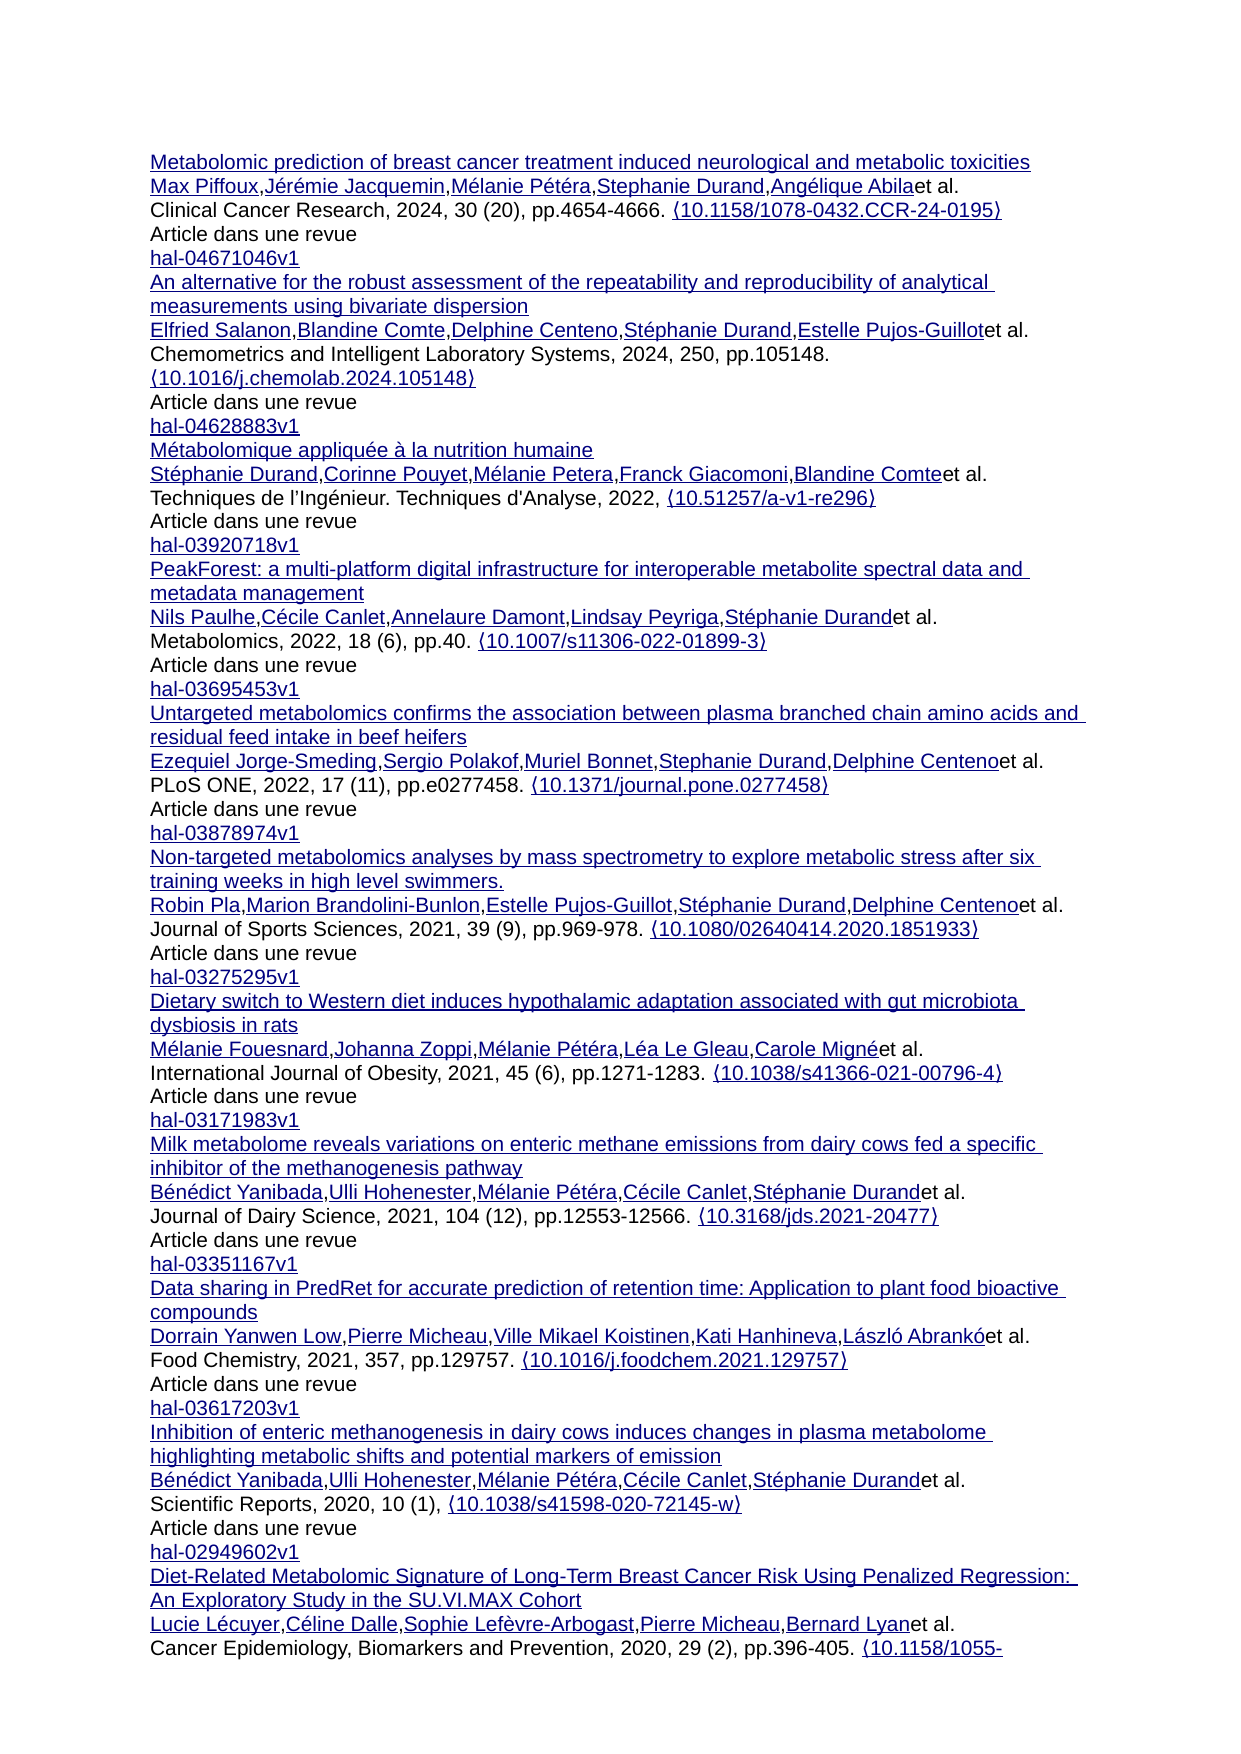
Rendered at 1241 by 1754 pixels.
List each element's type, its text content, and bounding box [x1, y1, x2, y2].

table_cell Milk metabolome reveals variations on enteric methane emissions from dairy cows fed a specific inhibitor of the methanogenesis pathway Bénédict Yanibada,Ulli Hohenester,Mélanie Pétéra,Cécile Canlet,Stéphanie Durandet al. Journal of Dairy Science, 2021, 104 (12), pp.12553-12566. ⟨10.3168/jds.2021-20477⟩ Article dans une revue hal-03351167v1 [150, 1132, 1090, 1276]
table_cell Metabolomic prediction of breast cancer treatment induced neurological and metabolic toxicities Max Piffoux,Jérémie Jacquemin,Mélanie Pétéra,Stephanie Durand,Angélique Abilaet al. Clinical Cancer Research, 2024, 30 (20), pp.4654-4666. ⟨10.1158/1078-0432.CCR-24-0195⟩ Article dans une revue hal-04671046v1 [150, 150, 1090, 270]
table_cell Dietary switch to Western diet induces hypothalamic adaptation associated with gut microbiota dysbiosis in rats Mélanie Fouesnard,Johanna Zoppi,Mélanie Pétéra,Léa Le Gleau,Carole Mignéet al. International Journal of Obesity, 2021, 45 (6), pp.1271-1283. ⟨10.1038/s41366-021-00796-4⟩ Article dans une revue hal-03171983v1 [150, 989, 1090, 1132]
table_cell An alternative for the robust assessment of the repeatability and reproducibility of analytical measurements using bivariate dispersion Elfried Salanon,Blandine Comte,Delphine Centeno,Stéphanie Durand,Estelle Pujos-Guillotet al. Chemometrics and Intelligent Laboratory Systems, 2024, 250, pp.105148. ⟨10.1016/j.chemolab.2024.105148⟩ Article dans une revue hal-04628883v1 [150, 270, 1090, 437]
table_cell Métabolomique appliquée à la nutrition humaine Stéphanie Durand,Corinne Pouyet,Mélanie Petera,Franck Giacomoni,Blandine Comteet al. Techniques de l’Ingénieur. Techniques d'Analyse, 2022, ⟨10.51257/a-v1-re296⟩ Article dans une revue hal-03920718v1 [150, 438, 1090, 557]
table_cell Untargeted metabolomics confirms the association between plasma branched chain amino acids and residual feed intake in beef heifers Ezequiel Jorge-Smeding,Sergio Polakof,Muriel Bonnet,Stephanie Durand,Delphine Centenoet al. PLoS ONE, 2022, 17 (11), pp.e0277458. ⟨10.1371/journal.pone.0277458⟩ Article dans une revue hal-03878974v1 [150, 701, 1090, 845]
table_cell Inhibition of enteric methanogenesis in dairy cows induces changes in plasma metabolome highlighting metabolic shifts and potential markers of emission Bénédict Yanibada,Ulli Hohenester,Mélanie Pétéra,Cécile Canlet,Stéphanie Durandet al. Scientific Reports, 2020, 10 (1), ⟨10.1038/s41598-020-72145-w⟩ Article dans une revue hal-02949602v1 [150, 1420, 1090, 1563]
table_cell Data sharing in PredRet for accurate prediction of retention time: Application to plant food bioactive compounds Dorrain Yanwen Low,Pierre Micheau,Ville Mikael Koistinen,Kati Hanhineva,László Abrankóet al. Food Chemistry, 2021, 357, pp.129757. ⟨10.1016/j.foodchem.2021.129757⟩ Article dans une revue hal-03617203v1 [150, 1276, 1090, 1420]
table_cell Non-targeted metabolomics analyses by mass spectrometry to explore metabolic stress after six training weeks in high level swimmers. Robin Pla,Marion Brandolini-Bunlon,Estelle Pujos-Guillot,Stéphanie Durand,Delphine Centenoet al. Journal of Sports Sciences, 2021, 39 (9), pp.969-978. ⟨10.1080/02640414.2020.1851933⟩ Article dans une revue hal-03275295v1 [150, 845, 1090, 988]
table_cell Diet-Related Metabolomic Signature of Long-Term Breast Cancer Risk Using Penalized Regression: An Exploratory Study in the SU.VI.MAX Cohort Lucie Lécuyer,Céline Dalle,Sophie Lefèvre-Arbogast,Pierre Micheau,Bernard Lyanet al. Cancer Epidemiology, Biomarkers and Prevention, 2020, 29 (2), pp.396-405. ⟨10.1158/1055- [150, 1564, 1090, 1659]
table_cell PeakForest: a multi-platform digital infrastructure for interoperable metabolite spectral data and metadata management Nils Paulhe,Cécile Canlet,Annelaure Damont,Lindsay Peyriga,Stéphanie Durandet al. Metabolomics, 2022, 18 (6), pp.40. ⟨10.1007/s11306-022-01899-3⟩ Article dans une revue hal-03695453v1 [150, 557, 1090, 701]
